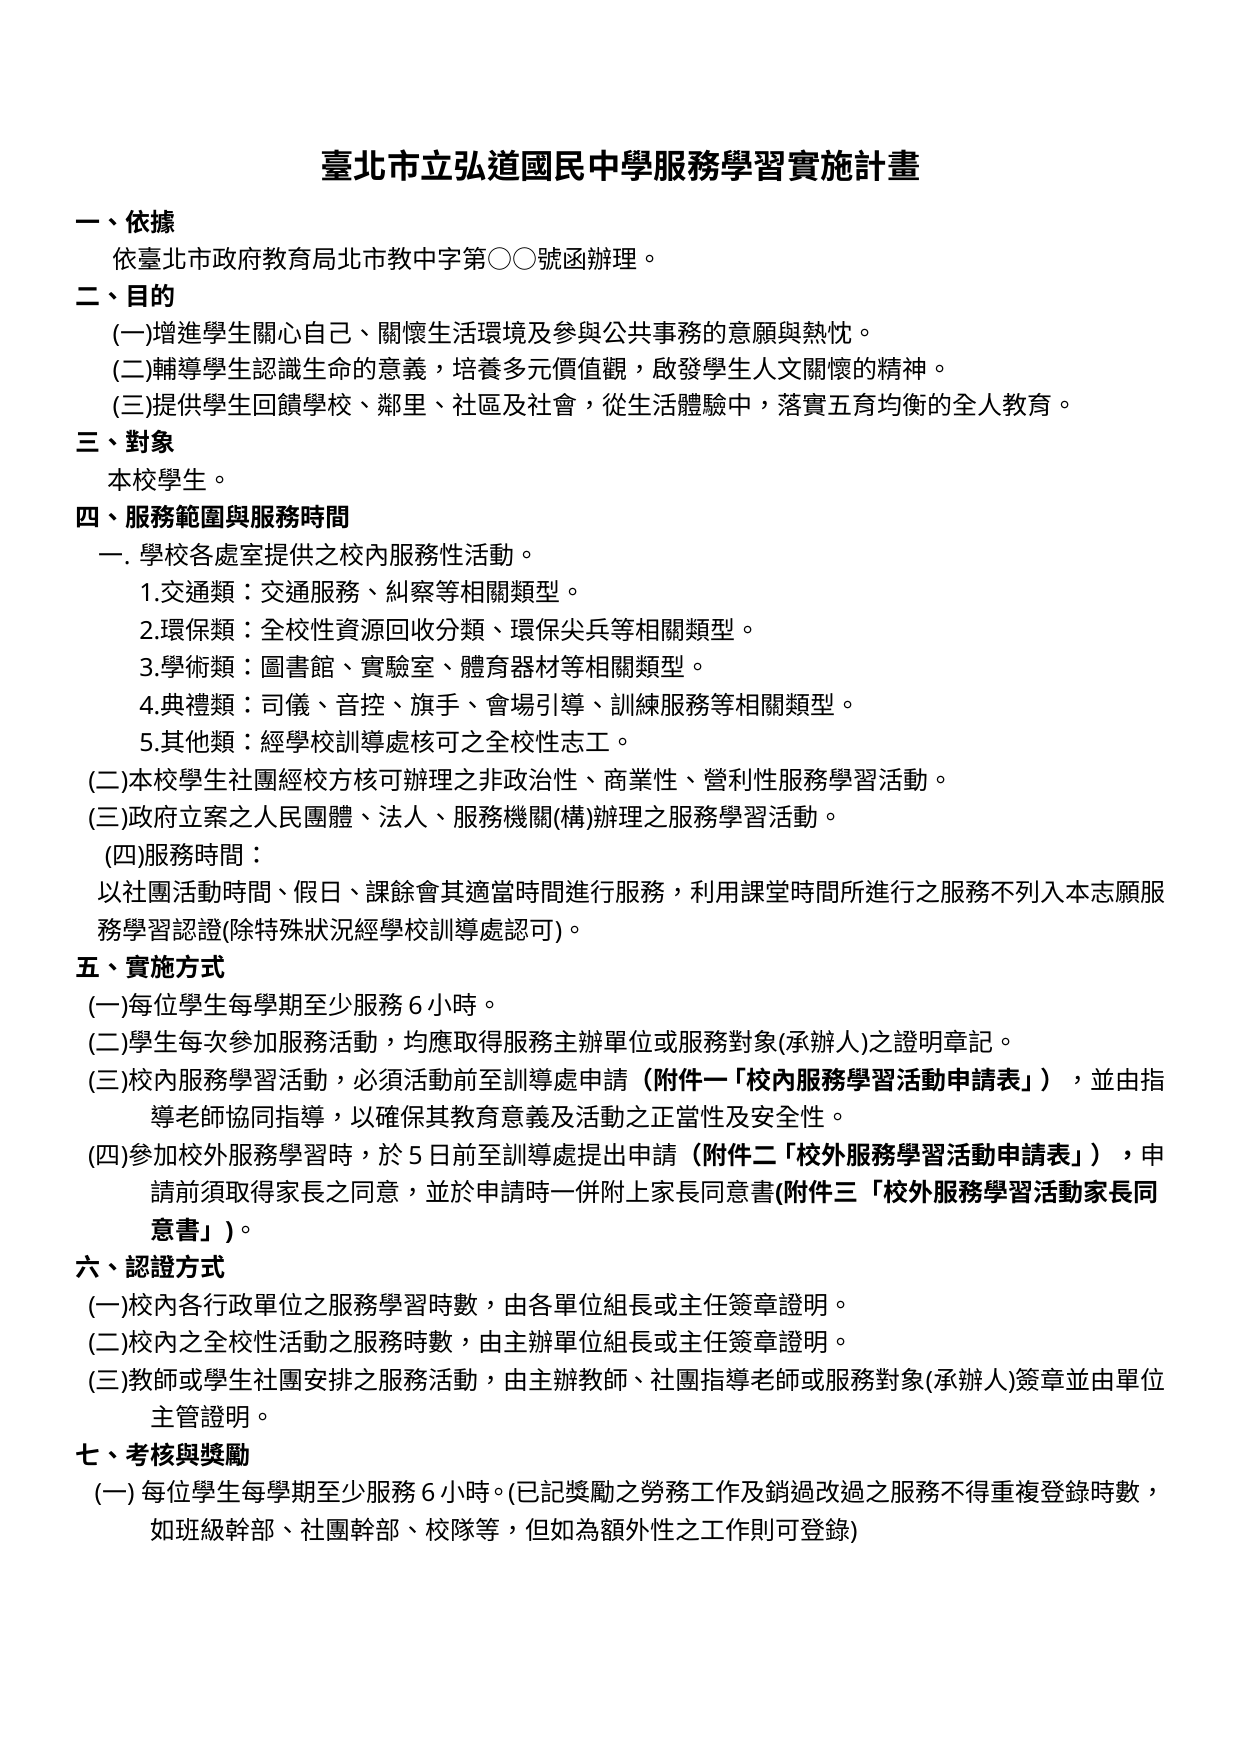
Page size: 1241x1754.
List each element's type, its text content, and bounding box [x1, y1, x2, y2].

text (三)政府立案之人民團體、法人、服務機關(構)辦理之服務學習活動。 [75, 797, 1165, 834]
text 3.學術類：圖書館、實驗室、體育器材等相關類型。 [139, 647, 1165, 684]
text (一)每位學生每學期至少服務6小時。 [75, 984, 1165, 1022]
text (一)校內各行政單位之服務學習時數，由各單位組長或主任簽章證明。 [75, 1284, 1165, 1322]
text 4.典禮類：司儀、音控、旗手、會場引導、訓練服務等相關類型。 [139, 684, 1165, 722]
text 臺北市立弘道國民中學服務學習實施計畫 [75, 127, 1165, 202]
text 5.其他類：經學校訓導處核可之全校性志工。 [139, 722, 1165, 759]
text (一)增進學生關心自己、關懷生活環境及參與公共事務的意願與熱忱。 [112, 313, 1165, 349]
text (三)提供學生回饋學校、鄰里、社區及社會，從生活體驗中，落實五育均衡的全人教育。 [112, 386, 1165, 422]
text 以社團活動時間、假日、課餘會其適當時間進行服務，利用課堂時間所進行之服務不列入本志願服務學習認證(除特殊狀況經學校訓導處認可)。 [97, 872, 1165, 947]
text 六、認證方式 [75, 1247, 1165, 1284]
text (三)教師或學生社團安排之服務活動，由主辦教師、社團指導老師或服務對象(承辦人)簽章並由單位主管證明。 [75, 1359, 1165, 1434]
text 2.環保類：全校性資源回收分類、環保尖兵等相關類型。 [139, 609, 1165, 647]
text (三)校內服務學習活動，必須活動前至訓導處申請（附件一「校內服務學習活動申請表」），並由指導老師協同指導，以確保其教育意義及活動之正當性及安全性。 [75, 1059, 1165, 1134]
text 三、對象 [75, 422, 1165, 459]
text (四)服務時間： [104, 834, 1165, 872]
text (二)本校學生社團經校方核可辦理之非政治性、商業性、營利性服務學習活動。 [75, 759, 1165, 797]
text 一、依據 [75, 202, 1165, 239]
text 五、實施方式 [75, 947, 1165, 984]
list 學校各處室提供之校內服務性活動。 [98, 534, 1165, 572]
text (二)校內之全校性活動之服務時數，由主辦單位組長或主任簽章證明。 [75, 1322, 1165, 1359]
text 二、目的 [75, 276, 1165, 313]
text 四、服務範圍與服務時間 [75, 497, 1165, 534]
text 1.交通類：交通服務、糾察等相關類型。 [139, 572, 1165, 609]
text 本校學生。 [75, 459, 1165, 497]
text 依臺北市政府教育局北市教中字第○○號函辦理。 [112, 239, 1165, 276]
text 七、考核與獎勵 [75, 1434, 1165, 1472]
text (四)參加校外服務學習時，於5日前至訓導處提出申請（附件二「校外服務學習活動申請表」），申請前須取得家長之同意，並於申請時一併附上家長同意書(附件三「校外服務學習活動家長同意書」)。 [75, 1134, 1165, 1247]
text (二)學生每次參加服務活動，均應取得服務主辦單位或服務對象(承辦人)之證明章記。 [75, 1022, 1165, 1059]
text (二)輔導學生認識生命的意義，培養多元價值觀，啟發學生人文關懷的精神。 [112, 349, 1165, 386]
text (一) 每位學生每學期至少服務6小時。(已記獎勵之勞務工作及銷過改過之服務不得重複登錄時數，如班級幹部、社團幹部、校隊等，但如為額外性之工作則可登錄) [75, 1472, 1165, 1547]
